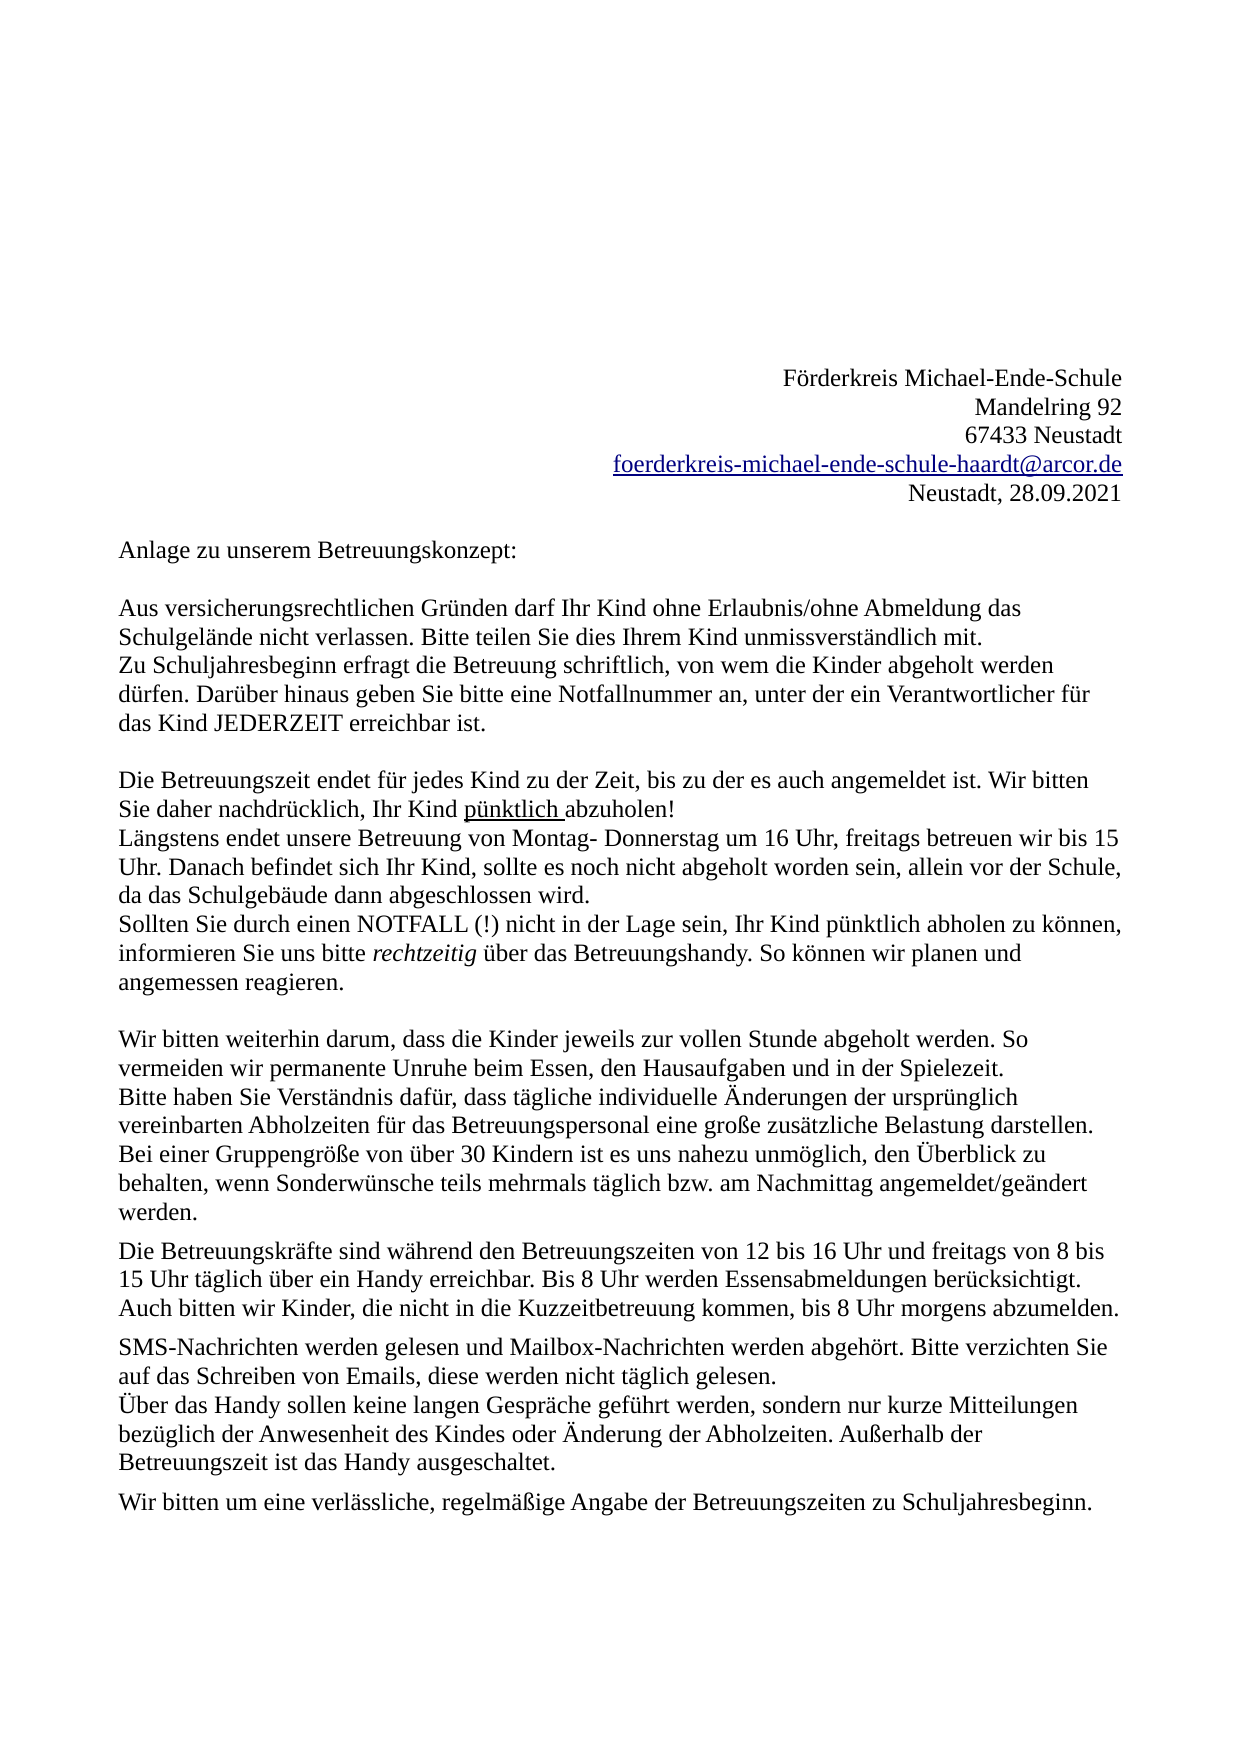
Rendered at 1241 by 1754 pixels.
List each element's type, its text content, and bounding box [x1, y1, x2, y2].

text Zu Schuljahresbeginn erfragt die Betreuung schriftlich, von wem die Kinder abgeholt werden dürfen. Darüber hinaus geben Sie bitte eine Notfallnummer an, unter der ein Verantwortlicher für das Kind JEDERZEIT erreichbar ist. [118, 650, 1122, 737]
text SMS-Nachrichten werden gelesen und Mailbox-Nachrichten werden abgehört. Bitte verzichten Sie auf das Schreiben von Emails, diese werden nicht täglich gelesen. Über das Handy sollen keine langen Gespräche geführt werden, sondern nur kurze Mitteilungen bezüglich der Anwesenheit des Kindes oder Änderung der Abholzeiten. Außerhalb der Betreuungszeit ist das Handy ausgeschaltet. [118, 1332, 1122, 1476]
text Die Betreuungszeit endet für jedes Kind zu der Zeit, bis zu der es auch angemeldet ist. Wir bitten Sie daher nachdrücklich, Ihr Kind pünktlich abzuholen! [118, 765, 1122, 823]
text Neustadt, 28.09.2021 [118, 478, 1122, 535]
text 67433 Neustadt [118, 420, 1122, 449]
text Die Betreuungskräfte sind während den Betreuungszeiten von 12 bis 16 Uhr und freitags von 8 bis 15 Uhr täglich über ein Handy erreichbar. Bis 8 Uhr werden Essensabmeldungen berücksichtigt. Auch bitten wir Kinder, die nicht in die Kuzzeitbetreuung kommen, bis 8 Uhr morgens abzumelden. [118, 1236, 1122, 1322]
text Wir bitten weiterhin darum, dass die Kinder jeweils zur vollen Stunde abgeholt werden. So vermeiden wir permanente Unruhe beim Essen, den Hausaufgaben und in der Spielezeit. [118, 1024, 1122, 1082]
text Längstens endet unsere Betreuung von Montag- Donnerstag um 16 Uhr, freitags betreuen wir bis 15 Uhr. Danach befindet sich Ihr Kind, sollte es noch nicht abgeholt worden sein, allein vor der Schule, da das Schulgebäude dann abgeschlossen wird. [118, 823, 1122, 909]
text Sollten Sie durch einen NOTFALL (!) nicht in der Lage sein, Ihr Kind pünktlich abholen zu können, informieren Sie uns bitte rechtzeitig über das Betreuungshandy. So können wir planen und angemessen reagieren. [118, 909, 1122, 995]
text Bitte haben Sie Verständnis dafür, dass tägliche individuelle Änderungen der ursprünglich vereinbarten Abholzeiten für das Betreuungspersonal eine große zusätzliche Belastung darstellen. Bei einer Gruppengröße von über 30 Kindern ist es uns nahezu unmöglich, den Überblick zu behalten, wenn Sonderwünsche teils mehrmals täglich bzw. am Nachmittag angemeldet/geändert werden. [118, 1082, 1122, 1225]
text Mandelring 92 [118, 392, 1122, 420]
text Aus versicherungsrechtlichen Gründen darf Ihr Kind ohne Erlaubnis/ohne Abmeldung das Schulgelände nicht verlassen. Bitte teilen Sie dies Ihrem Kind unmissverständlich mit. [118, 593, 1122, 650]
text Anlage zu unserem Betreuungskonzept: [118, 535, 1122, 564]
text Wir bitten um eine verlässliche, regelmäßige Angabe der Betreuungszeiten zu Schuljahresbeginn. [118, 1487, 1122, 1515]
text foerderkreis-michael-ende-schule-haardt@arcor.de [118, 449, 1122, 478]
text Förderkreis Michael-Ende-Schule [118, 363, 1122, 392]
